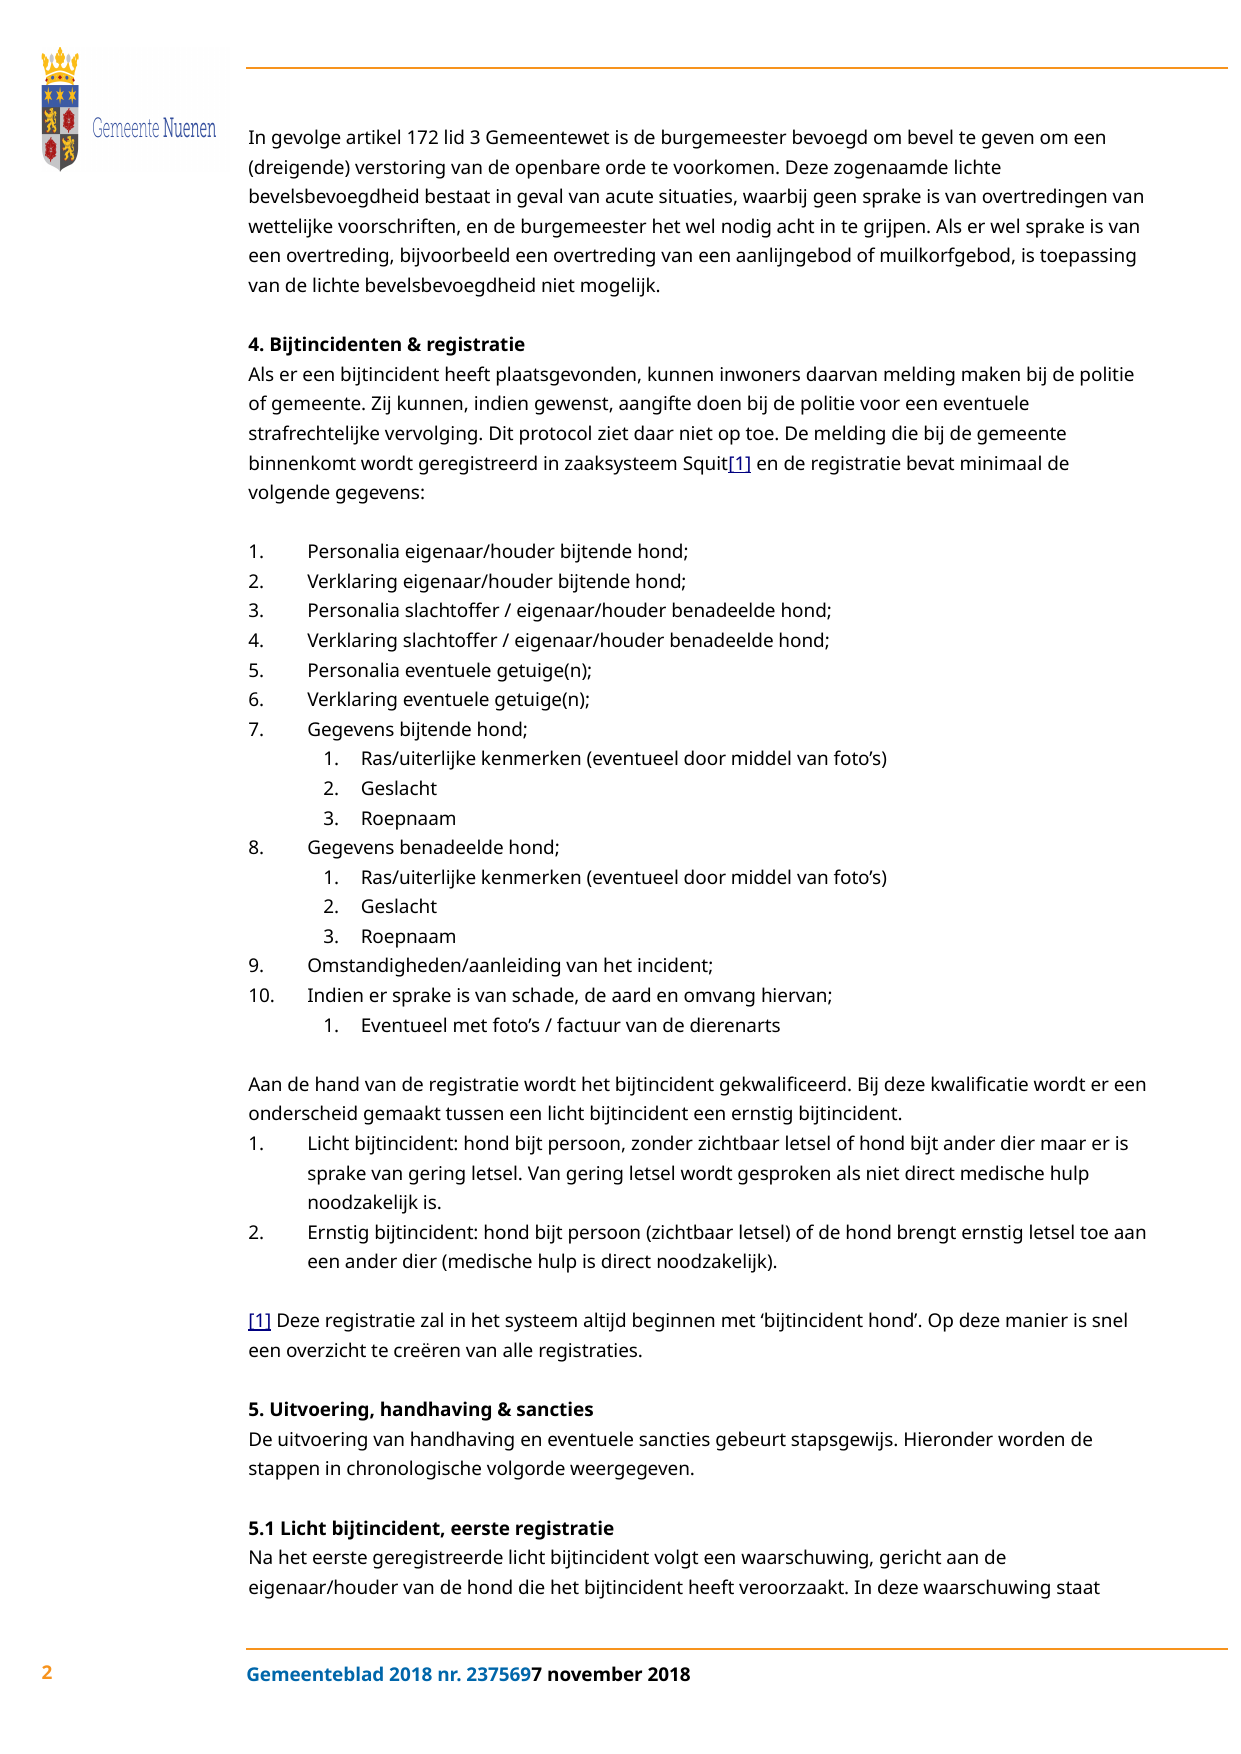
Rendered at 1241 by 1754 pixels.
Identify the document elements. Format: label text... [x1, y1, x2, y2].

text [1] Deze registratie zal in het systeem altijd beginnen met ‘bijtincident hond’. Op deze manier is snel een overzicht te creëren van alle registraties. [248, 1308, 1152, 1363]
text In gevolge artikel 172 lid 3 Gemeentewet is de burgemeester bevoegd om bevel te geven om een (dreigende) verstoring van de openbare orde te voorkomen. Deze zogenaamde lichte bevelsbevoegdheid bestaat in geval van acute situaties, waarbij geen sprake is van overtredingen van wettelijke voorschriften, en de burgemeester het wel nodig acht in te grijpen. Als er wel sprake is van een overtreding, bijvoorbeeld een overtreding van een aanlijngebod of muilkorfgebod, is toepassing van de lichte bevelsbevoegdheid niet mogelijk. [248, 124, 1152, 298]
list Personalia slachtoffer / eigenaar/houder benadeelde hond; [248, 598, 1152, 623]
list Roepnaam [323, 923, 1152, 949]
text 4. Bijtincidenten & registratie [248, 331, 1152, 357]
text De uitvoering van handhaving en eventuele sancties gebeurt stapsgewijs. Hieronder worden de stappen in chronologische volgorde weergegeven. [248, 1426, 1152, 1481]
text 5. Uitvoering, handhaving & sancties [248, 1396, 1152, 1422]
list Verklaring eventuele getuige(n); [248, 686, 1152, 712]
list Verklaring eigenaar/houder bijtende hond; [248, 568, 1152, 594]
list Verklaring slachtoffer / eigenaar/houder benadeelde hond; [248, 627, 1152, 653]
list Gegevens benadeelde hond; [248, 834, 1152, 860]
list Ras/uiterlijke kenmerken (eventueel door middel van foto’s) [323, 746, 1152, 771]
list Licht bijtincident: hond bijt persoon, zonder zichtbaar letsel of hond bijt ander dier maar er is sprake van gering letsel. Van gering letsel wordt gesproken als niet direct medische hulp noodzakelijk is. [248, 1130, 1152, 1215]
list Geslacht [323, 893, 1152, 919]
text Na het eerste geregistreerde licht bijtincident volgt een waarschuwing, gericht aan de eigenaar/houder van de hond die het bijtincident heeft veroorzaakt. In deze waarschuwing staat [248, 1544, 1152, 1600]
text 5.1 Licht bijtincident, eerste registratie [248, 1515, 1152, 1541]
list Omstandigheden/aanleiding van het incident; [248, 953, 1152, 978]
list Personalia eventuele getuige(n); [248, 657, 1152, 683]
text Als er een bijtincident heeft plaatsgevonden, kunnen inwoners daarvan melding maken bij de politie of gemeente. Zij kunnen, indien gewenst, aangifte doen bij de politie voor een eventuele strafrechtelijke vervolging. Dit protocol ziet daar niet op toe. De melding die bij de gemeente binnenkomt wordt geregistreerd in zaaksysteem Squit[1] en de registratie bevat minimaal de volgende gegevens: [248, 361, 1152, 505]
list Geslacht [323, 775, 1152, 801]
list Ernstig bijtincident: hond bijt persoon (zichtbaar letsel) of de hond brengt ernstig letsel toe aan een ander dier (medische hulp is direct noodzakelijk). [248, 1219, 1152, 1274]
picture [41, 47, 231, 172]
list Gegevens bijtende hond; [248, 716, 1152, 742]
list Eventueel met foto’s / factuur van de dierenarts [323, 1012, 1152, 1038]
list Roepnaam [323, 805, 1152, 831]
text Aan de hand van de registratie wordt het bijtincident gekwalificeerd. Bij deze kwalificatie wordt er een onderscheid gemaakt tussen een licht bijtincident een ernstig bijtincident. [248, 1071, 1152, 1126]
list Ras/uiterlijke kenmerken (eventueel door middel van foto’s) [323, 864, 1152, 890]
list Personalia eigenaar/houder bijtende hond; [248, 538, 1152, 564]
list Indien er sprake is van schade, de aard en omvang hiervan; [248, 982, 1152, 1008]
